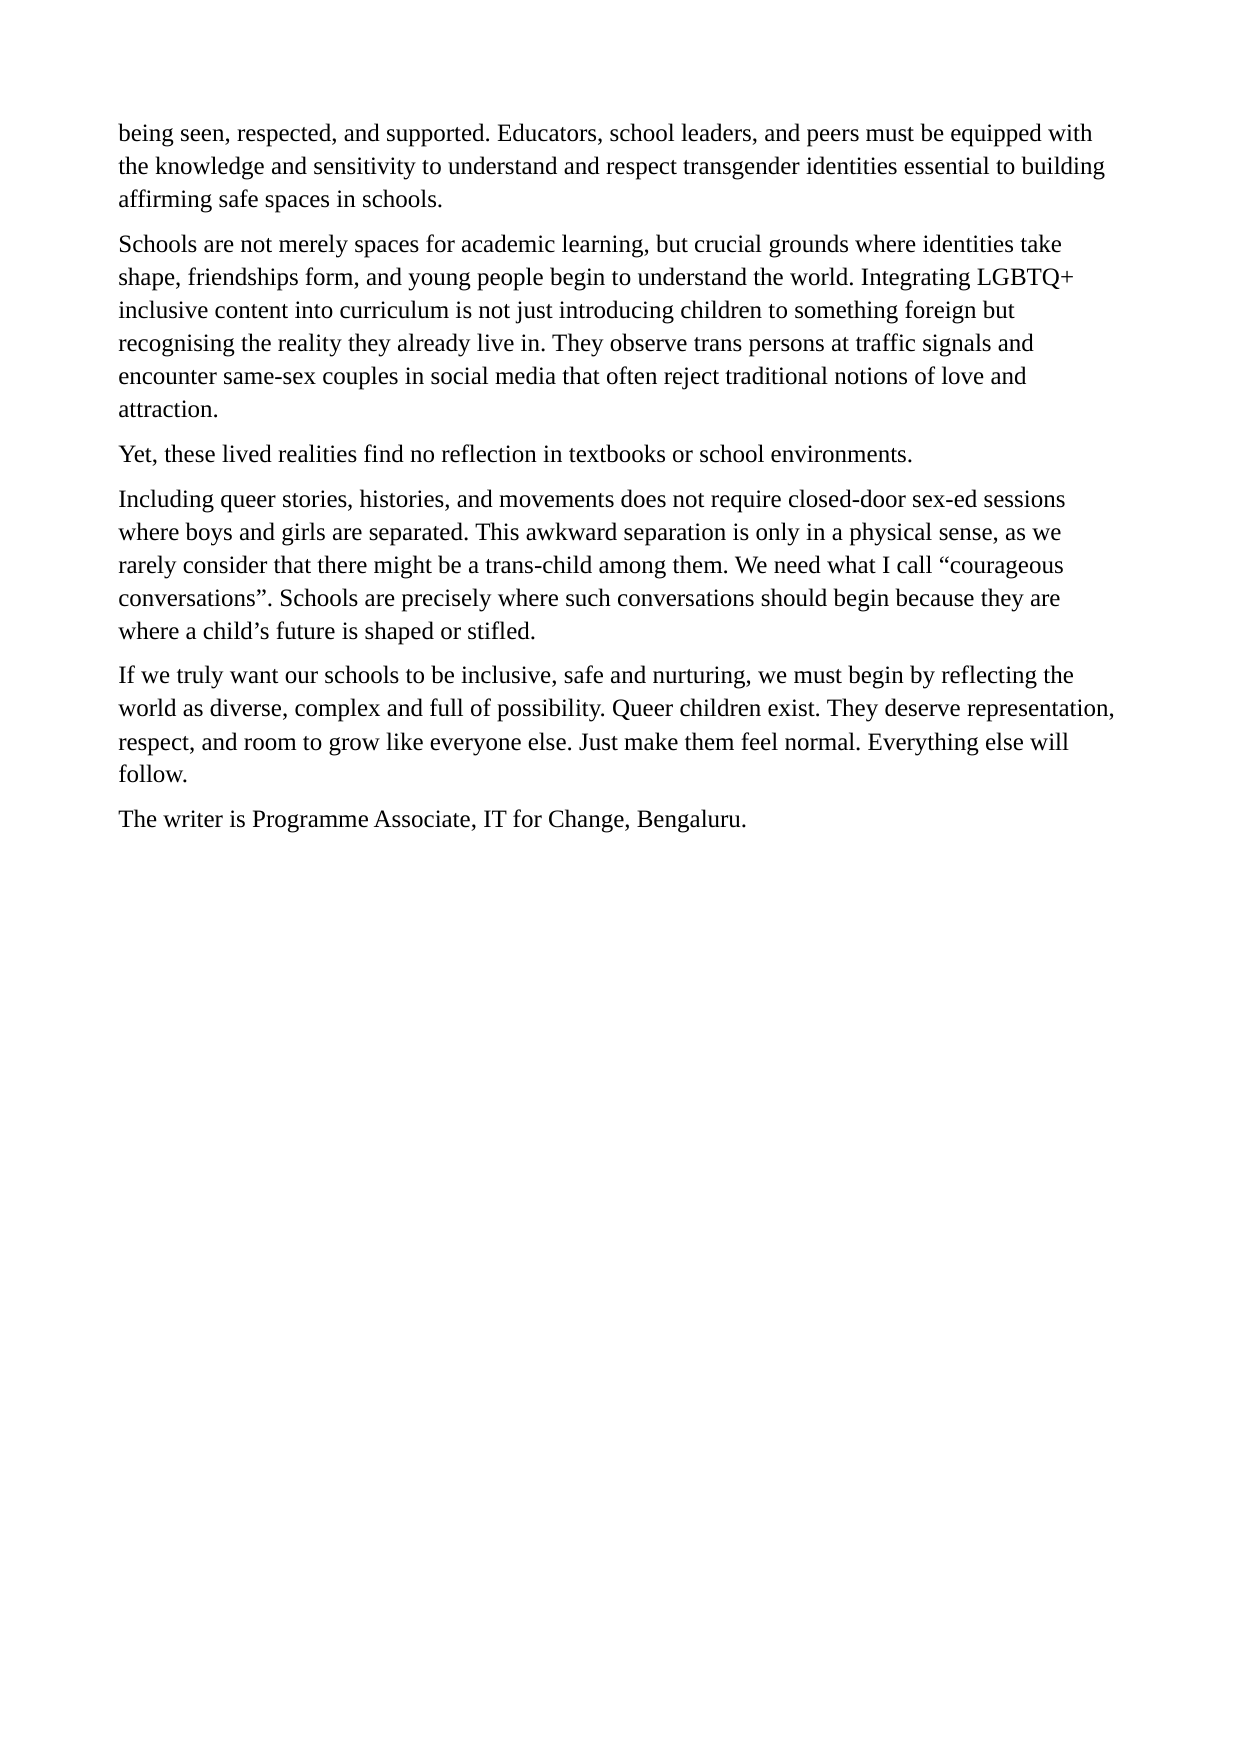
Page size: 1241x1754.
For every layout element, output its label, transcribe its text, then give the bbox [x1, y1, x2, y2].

text Yet, these lived realities find no reflection in textbooks or school environments. [118, 439, 1122, 468]
text Including queer stories, histories, and movements does not require closed-door sex-ed sessions where boys and girls are separated. This awkward separation is only in a physical sense, as we rarely consider that there might be a trans-child among them. We need what I call “courageous conversations”. Schools are precisely where such conversations should begin because they are where a child’s future is shaped or stifled. [118, 484, 1122, 644]
text Schools are not merely spaces for academic learning, but crucial grounds where identities take shape, friendships form, and young people begin to understand the world. Integrating LGBTQ+ inclusive content into curriculum is not just introducing children to something foreign but recognising the reality they already live in. They observe trans persons at traffic signals and encounter same-sex couples in social media that often reject traditional notions of love and attraction. [118, 229, 1122, 423]
text If we truly want our schools to be inclusive, safe and nurturing, we must begin by reflecting the world as diverse, complex and full of possibility. Queer children exist. They deserve representation, respect, and room to grow like everyone else. Just make them feel normal. Everything else will follow. [118, 661, 1122, 788]
text The writer is Programme Associate, IT for Change, Bengaluru. [118, 804, 1122, 833]
text being seen, respected, and supported. Educators, school leaders, and peers must be equipped with the knowledge and sensitivity to understand and respect transgender identities essential to building affirming safe spaces in schools. [118, 118, 1122, 213]
